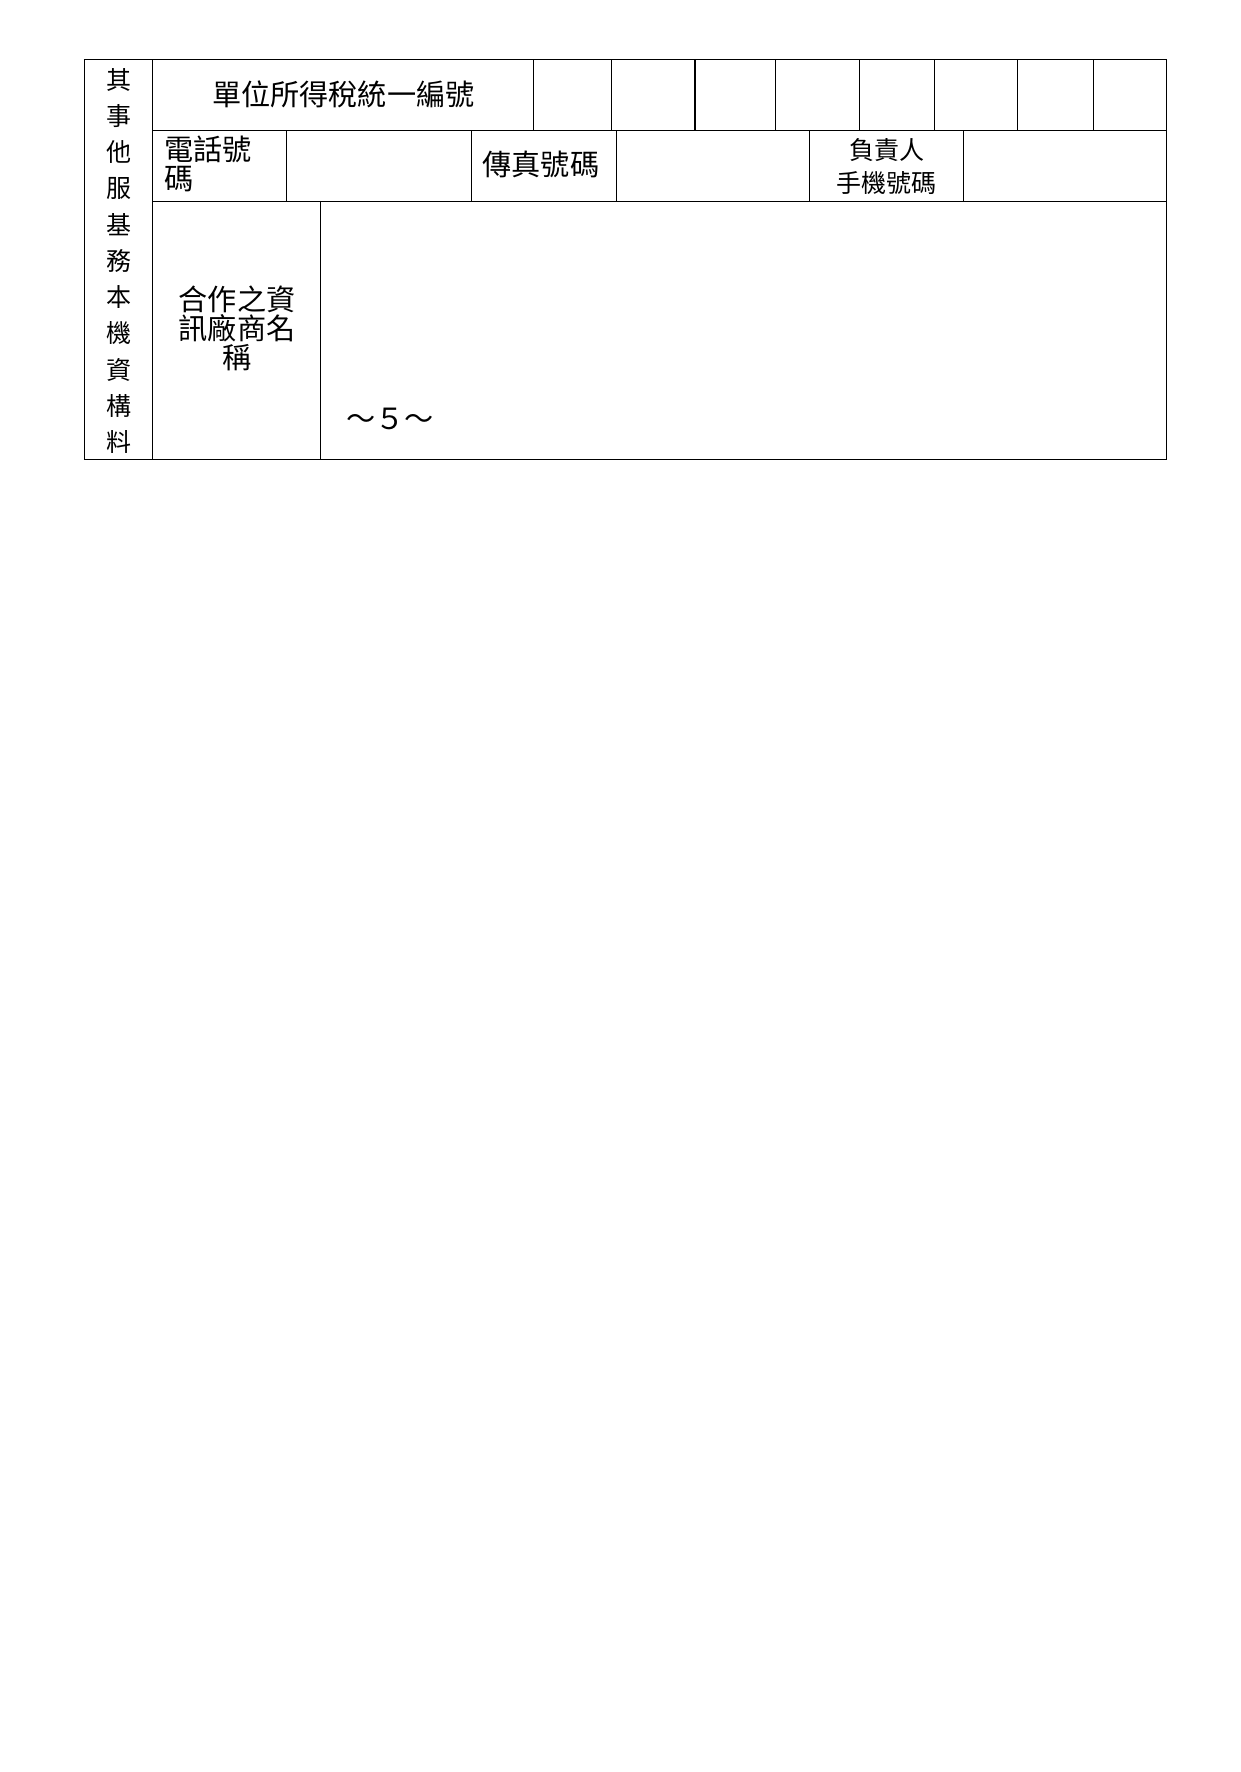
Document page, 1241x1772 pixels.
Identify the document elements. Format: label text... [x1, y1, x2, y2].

table_cell [612, 60, 694, 130]
table_cell [534, 60, 611, 130]
table_cell [776, 60, 859, 130]
table_cell [1094, 60, 1166, 130]
table_cell [964, 131, 1166, 201]
table_cell [935, 60, 1017, 130]
table_cell 負責人 手機號碼 [810, 131, 963, 201]
table_cell 單位所得稅統一編號 [153, 60, 533, 130]
table_cell [617, 131, 809, 201]
table_cell [1167, 130, 1185, 201]
table_cell [1167, 201, 1185, 459]
table_cell 其事他服基務本機資構料 [85, 60, 152, 459]
table_cell 合作之資訊廠商名稱 [153, 202, 320, 459]
table_cell 電話號碼 [153, 131, 286, 201]
table_cell [1018, 60, 1093, 130]
table_cell [321, 202, 1166, 459]
table_cell [1167, 59, 1185, 130]
table_cell [696, 60, 775, 130]
table_cell 傳真號碼 [472, 131, 616, 201]
table_cell [287, 131, 471, 201]
table_cell [860, 60, 934, 130]
